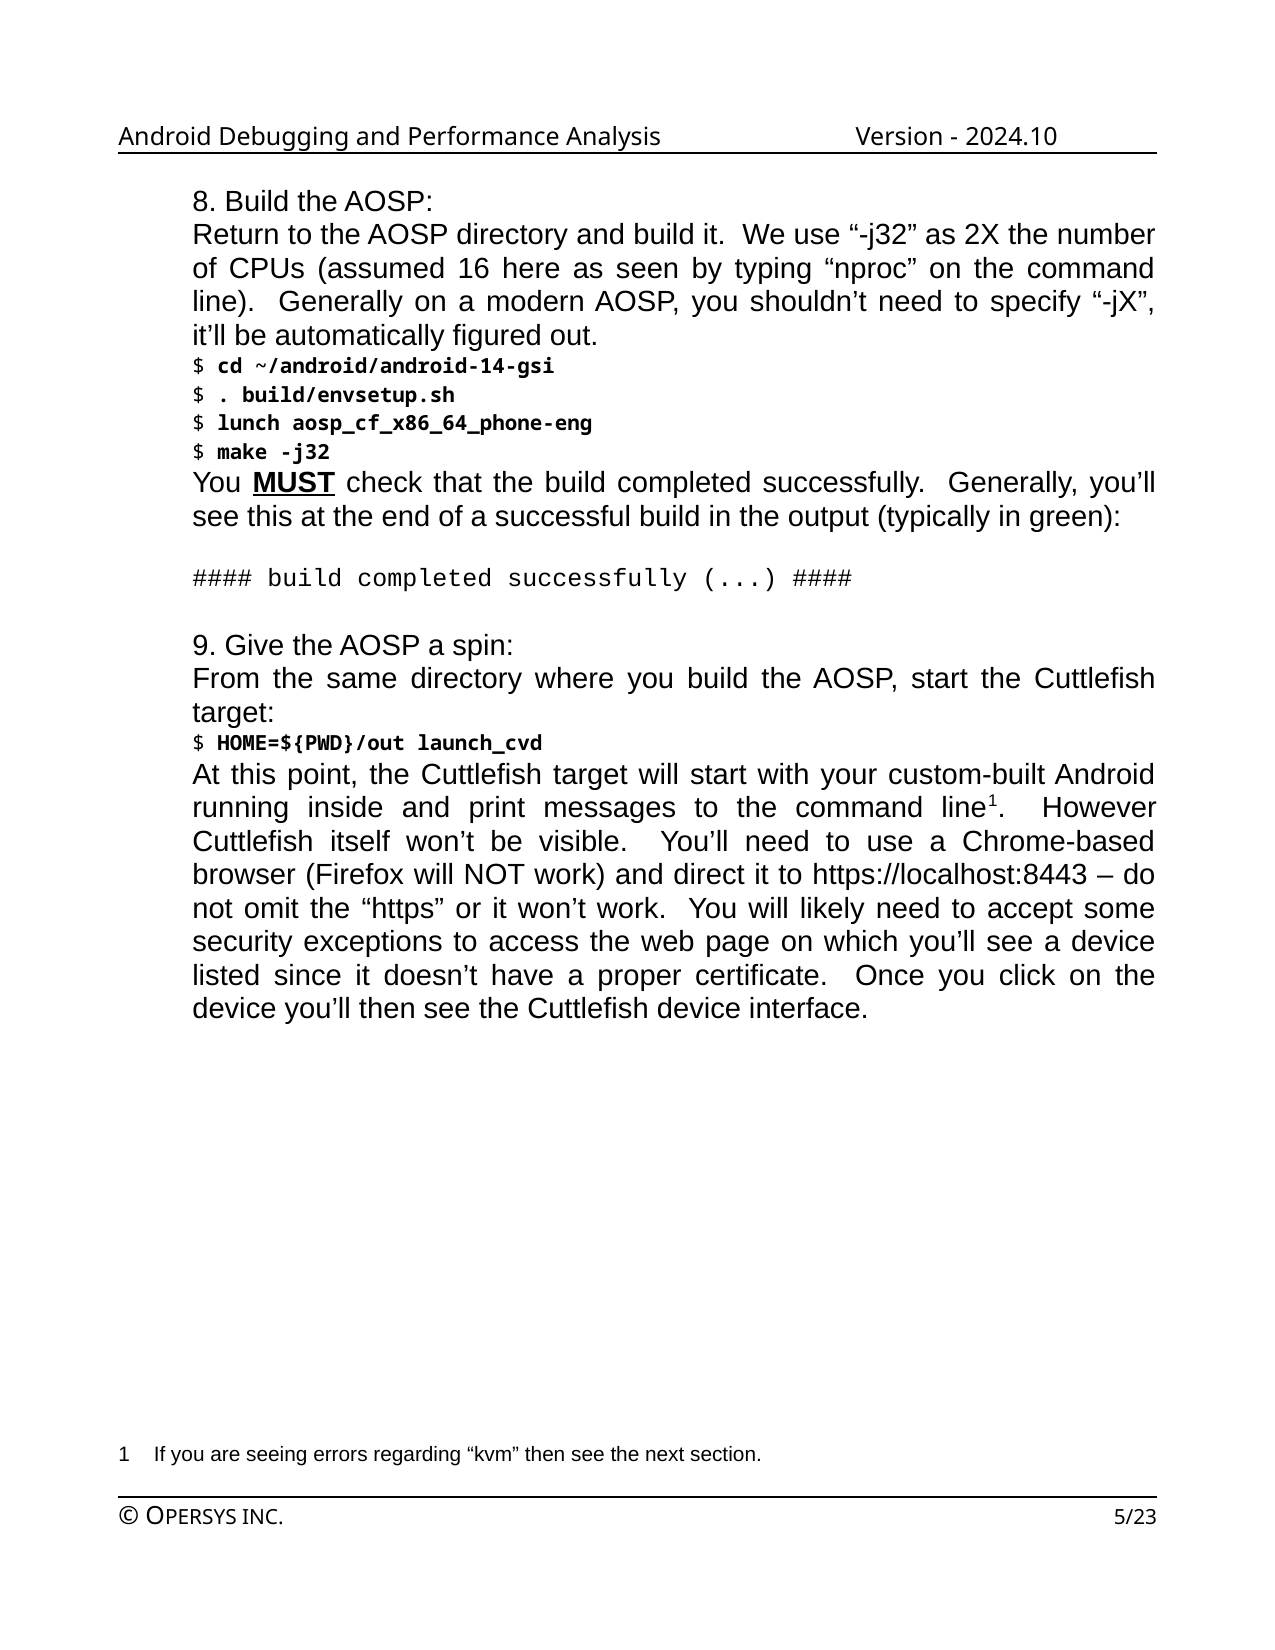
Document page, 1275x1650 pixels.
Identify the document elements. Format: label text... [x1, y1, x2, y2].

text You MUST check that the build completed successfully. Generally, you’ll see this at the end of a successful build in the output (typically in green): [192, 465, 1157, 532]
text Return to the AOSP directory and build it. We use “-j32” as 2X the number of CPUs (assumed 16 here as seen by typing “nproc” on the command line). Generally on a modern AOSP, you shouldn’t need to specify “-jX”, it’ll be automatically figured out. [192, 217, 1157, 351]
text $ . build/envsetup.sh [192, 380, 1157, 408]
text $ cd ~/android/android-14-gsi [192, 351, 1157, 380]
text #### build completed successfully (...) #### [192, 566, 1157, 594]
text 8. Build the AOSP: [192, 184, 1157, 217]
text $ HOME=${PWD}/out launch_cvd [192, 728, 1157, 757]
text If you are seeing errors regarding “kvm” then see the next section. [118, 1442, 1157, 1466]
text $ lunch aosp_cf_x86_64_phone-eng [192, 408, 1157, 437]
text $ make -j32 [192, 437, 1157, 465]
text From the same directory where you build the AOSP, start the Cuttlefish target: [192, 661, 1157, 728]
text At this point, the Cuttlefish target will start with your custom-built Android running inside and print messages to the command line. However Cuttlefish itself won’t be visible. You’ll need to use a Chrome-based browser (Firefox will NOT work) and direct it to https://localhost:8443 – do not omit the “https” or it won’t work. You will likely need to accept some security exceptions to access the web page on which you’ll see a device listed since it doesn’t have a proper certificate. Once you click on the device you’ll then see the Cuttlefish device interface. [192, 757, 1157, 1025]
text 9. Give the AOSP a spin: [192, 628, 1157, 661]
